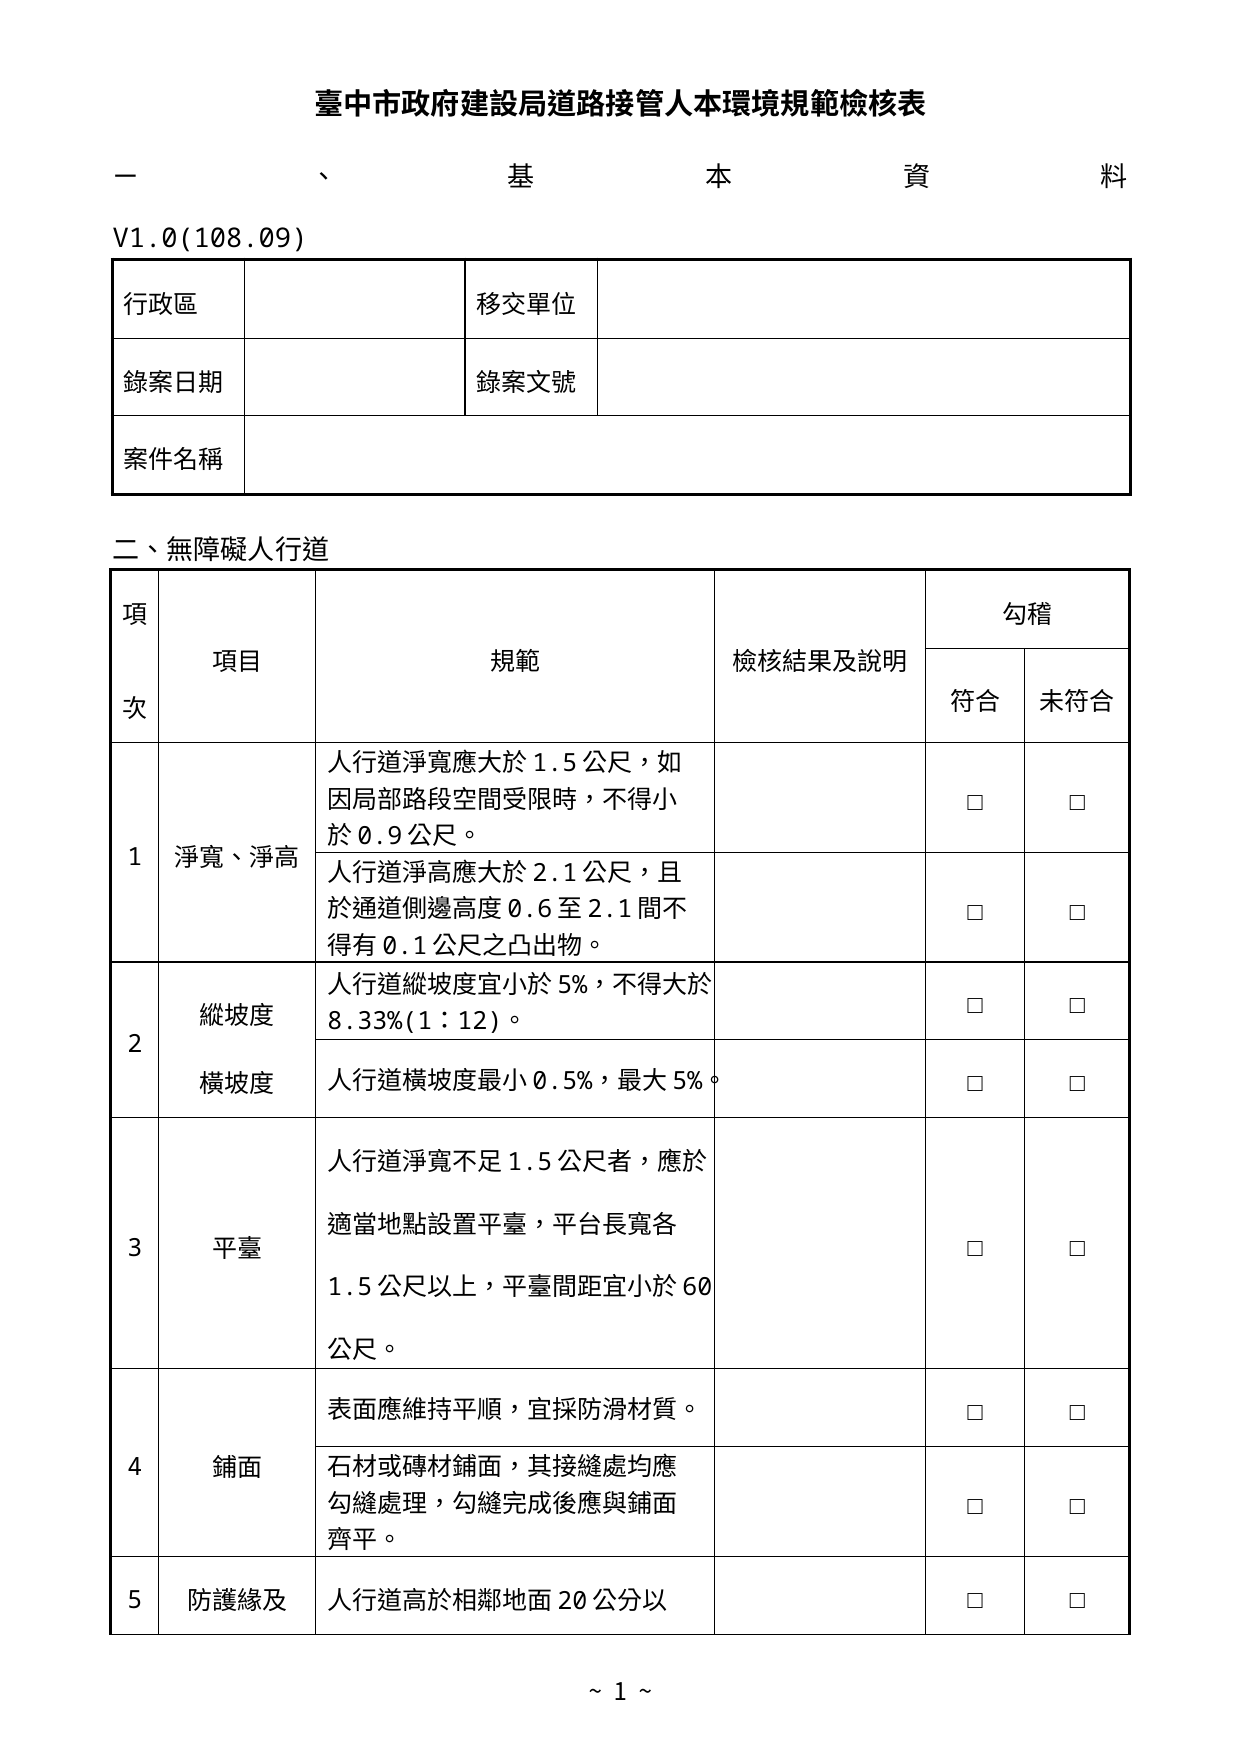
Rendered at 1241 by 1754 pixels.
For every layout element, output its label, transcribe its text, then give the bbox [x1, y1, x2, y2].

table_cell 防護緣及 [159, 1557, 315, 1633]
text 二、無障礙人行道 [112, 506, 1128, 568]
table_cell [715, 1447, 925, 1556]
table_header 行政區 [114, 261, 244, 337]
table_cell □ [1025, 1447, 1128, 1556]
table_header 規範 [316, 571, 714, 742]
table_cell 石材或磚材鋪面，其接縫處均應勾縫處理，勾縫完成後應與鋪面齊平。 [316, 1447, 714, 1556]
table_cell 案件名稱 [114, 416, 244, 493]
table_cell □ [926, 1040, 1024, 1117]
table_cell □ [1025, 1369, 1128, 1446]
table_header [598, 261, 1129, 337]
table_cell 人行道縱坡度宜小於5%，不得大於8.33%(1：12)。 [316, 963, 714, 1039]
table_cell [245, 416, 1129, 493]
table_cell □ [1025, 963, 1128, 1039]
table_cell 錄案日期 [114, 339, 244, 415]
table_cell □ [926, 1369, 1024, 1446]
table_cell □ [1025, 1557, 1128, 1633]
table_header 移交單位 [466, 261, 597, 337]
text ㄧ、基本資料 V1.0(108.09) [112, 133, 1128, 258]
table_cell □ [926, 853, 1024, 961]
table_cell [715, 1369, 925, 1446]
table_cell 4 [112, 1369, 158, 1556]
table_cell 5 [112, 1557, 158, 1633]
table_cell 人行道淨寬不足1.5公尺者，應於適當地點設置平臺，平台長寬各1.5公尺以上，平臺間距宜小於60公尺。 [316, 1118, 714, 1368]
table_cell [245, 339, 464, 415]
table_cell □ [926, 743, 1024, 852]
table_cell [715, 1118, 925, 1368]
table_header 勾稽 [926, 571, 1128, 648]
table_cell 淨寬、淨高 [159, 743, 315, 961]
table_cell [715, 963, 925, 1039]
table_cell □ [1025, 743, 1128, 852]
table_cell [715, 743, 925, 852]
table_cell 人行道高於相鄰地面20公分以 [316, 1557, 714, 1633]
table_cell □ [926, 1447, 1024, 1556]
table_cell 表面應維持平順，宜採防滑材質。 [316, 1369, 714, 1446]
table_header 項目 [159, 571, 315, 742]
table_cell [715, 853, 925, 961]
table_cell 人行道淨高應大於2.1公尺，且於通道側邊高度0.6至2.1間不得有0.1公尺之凸出物。 [316, 853, 714, 961]
table_cell [598, 339, 1129, 415]
table_cell □ [1025, 1118, 1128, 1368]
table_cell □ [926, 1118, 1024, 1368]
table_cell 人行道橫坡度最小0.5%，最大5%。 [316, 1040, 714, 1117]
table_cell □ [926, 1557, 1024, 1633]
text 臺中市政府建設局道路接管人本環境規範檢核表 [112, 81, 1128, 123]
table_cell 錄案文號 [466, 339, 597, 415]
table_header 項次 [112, 571, 158, 742]
table_cell □ [926, 963, 1024, 1039]
table_cell 2 [112, 963, 158, 1117]
table_cell 未符合 [1025, 649, 1128, 742]
table_header [245, 261, 464, 337]
table_cell □ [1025, 853, 1128, 961]
table_cell □ [1025, 1040, 1128, 1117]
table_cell 人行道淨寬應大於1.5公尺，如因局部路段空間受限時，不得小於0.9公尺。 [316, 743, 714, 852]
table_cell 平臺 [159, 1118, 315, 1368]
table_cell 縱坡度 橫坡度 [159, 963, 315, 1117]
table_cell 1 [112, 743, 158, 961]
table_cell 鋪面 [159, 1369, 315, 1556]
table_cell 3 [112, 1118, 158, 1368]
table_cell [715, 1040, 925, 1117]
table_header 檢核結果及說明 [715, 571, 925, 742]
table_cell 符合 [926, 649, 1024, 742]
table_cell [715, 1557, 925, 1633]
